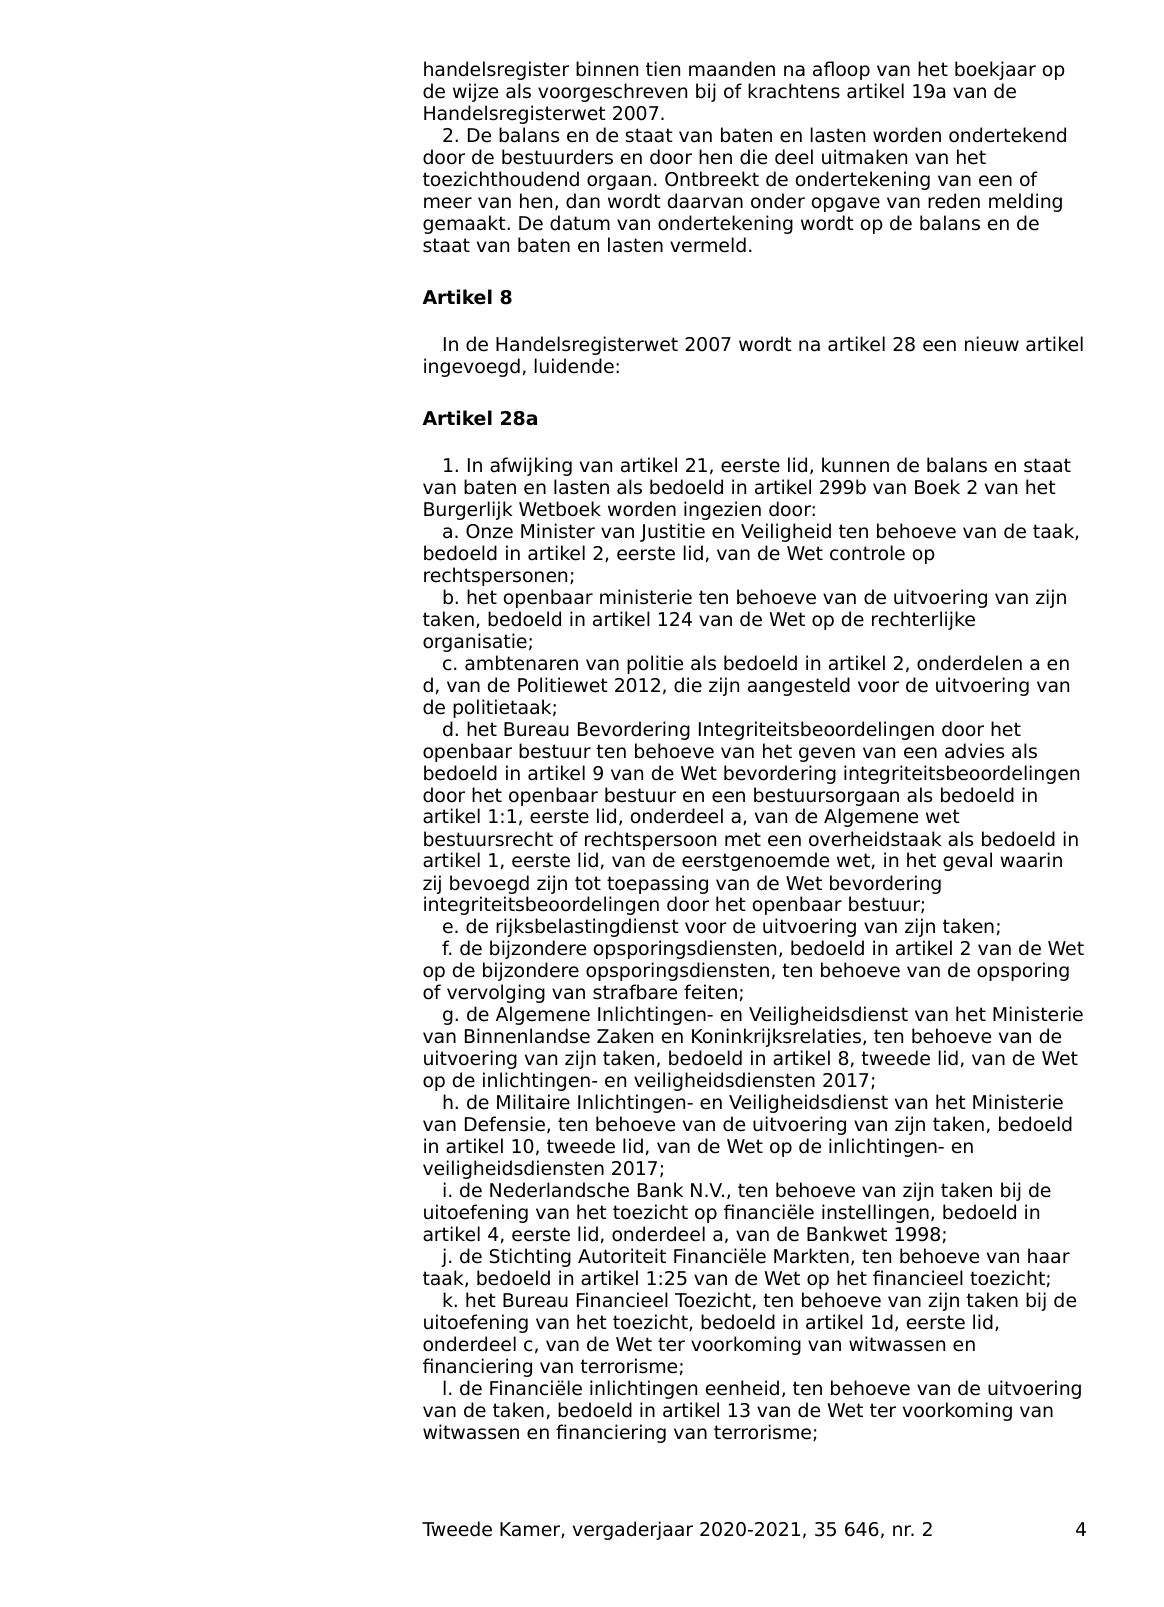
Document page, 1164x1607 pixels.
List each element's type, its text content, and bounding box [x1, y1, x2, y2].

text k. het Bureau Financieel Toezicht, ten behoeve van zijn taken bij de uitoefening van het toezicht, bedoeld in artikel 1d, eerste lid, onderdeel c, van de Wet ter voorkoming van witwassen en financiering van terrorisme; [422, 1290, 1087, 1378]
text handelsregister binnen tien maanden na afloop van het boekjaar op de wijze als voorgeschreven bij of krachtens artikel 19a van de Handelsregisterwet 2007. [422, 59, 1087, 125]
text f. de bijzondere opsporingsdiensten, bedoeld in artikel 2 van de Wet op de bijzondere opsporingsdiensten, ten behoeve van de opsporing of vervolging van strafbare feiten; [422, 938, 1087, 1004]
text 2. De balans en de staat van baten en lasten worden ondertekend door de bestuurders en door hen die deel uitmaken van het toezichthoudend orgaan. Ontbreekt de ondertekening van een of meer van hen, dan wordt daarvan onder opgave van reden melding gemaakt. De datum van ondertekening wordt op de balans en de staat van baten en lasten vermeld. [422, 125, 1087, 257]
text i. de Nederlandsche Bank N.V., ten behoeve van zijn taken bij de uitoefening van het toezicht op financiële instellingen, bedoeld in artikel 4, eerste lid, onderdeel a, van de Bankwet 1998; [422, 1180, 1087, 1246]
text c. ambtenaren van politie als bedoeld in artikel 2, onderdelen a en d, van de Politiewet 2012, die zijn aangesteld voor de uitvoering van de politietaak; [422, 653, 1087, 718]
text b. het openbaar ministerie ten behoeve van de uitvoering van zijn taken, bedoeld in artikel 124 van de Wet op de rechterlijke organisatie; [422, 587, 1087, 653]
text In de Handelsregisterwet 2007 wordt na artikel 28 een nieuw artikel ingevoegd, luidende: [422, 334, 1087, 378]
subtitle Artikel 8 [422, 287, 1087, 309]
text 1. In afwijking van artikel 21, eerste lid, kunnen de balans en staat van baten en lasten als bedoeld in artikel 299b van Boek 2 van het Burgerlijk Wetboek worden ingezien door: [422, 455, 1087, 521]
text d. het Bureau Bevordering Integriteitsbeoordelingen door het openbaar bestuur ten behoeve van het geven van een advies als bedoeld in artikel 9 van de Wet bevordering integriteitsbeoordelingen door het openbaar bestuur en een bestuursorgaan als bedoeld in artikel 1:1, eerste lid, onderdeel a, van de Algemene wet bestuursrecht of rechtspersoon met een overheidstaak als bedoeld in artikel 1, eerste lid, van de eerstgenoemde wet, in het geval waarin zij bevoegd zijn tot toepassing van de Wet bevordering integriteitsbeoordelingen door het openbaar bestuur; [422, 718, 1087, 916]
text l. de Financiële inlichtingen eenheid, ten behoeve van de uitvoering van de taken, bedoeld in artikel 13 van de Wet ter voorkoming van witwassen en financiering van terrorisme; [422, 1378, 1087, 1444]
text e. de rijksbelastingdienst voor de uitvoering van zijn taken; [422, 916, 1087, 938]
text j. de Stichting Autoriteit Financiële Markten, ten behoeve van haar taak, bedoeld in artikel 1:25 van de Wet op het financieel toezicht; [422, 1246, 1087, 1290]
text g. de Algemene Inlichtingen- en Veiligheidsdienst van het Ministerie van Binnenlandse Zaken en Koninkrijksrelaties, ten behoeve van de uitvoering van zijn taken, bedoeld in artikel 8, tweede lid, van de Wet op de inlichtingen- en veiligheidsdiensten 2017; [422, 1004, 1087, 1092]
text a. Onze Minister van Justitie en Veiligheid ten behoeve van de taak, bedoeld in artikel 2, eerste lid, van de Wet controle op rechtspersonen; [422, 521, 1087, 587]
text h. de Militaire Inlichtingen- en Veiligheidsdienst van het Ministerie van Defensie, ten behoeve van de uitvoering van zijn taken, bedoeld in artikel 10, tweede lid, van de Wet op de inlichtingen- en veiligheidsdiensten 2017; [422, 1092, 1087, 1180]
subtitle Artikel 28a [422, 408, 1087, 430]
